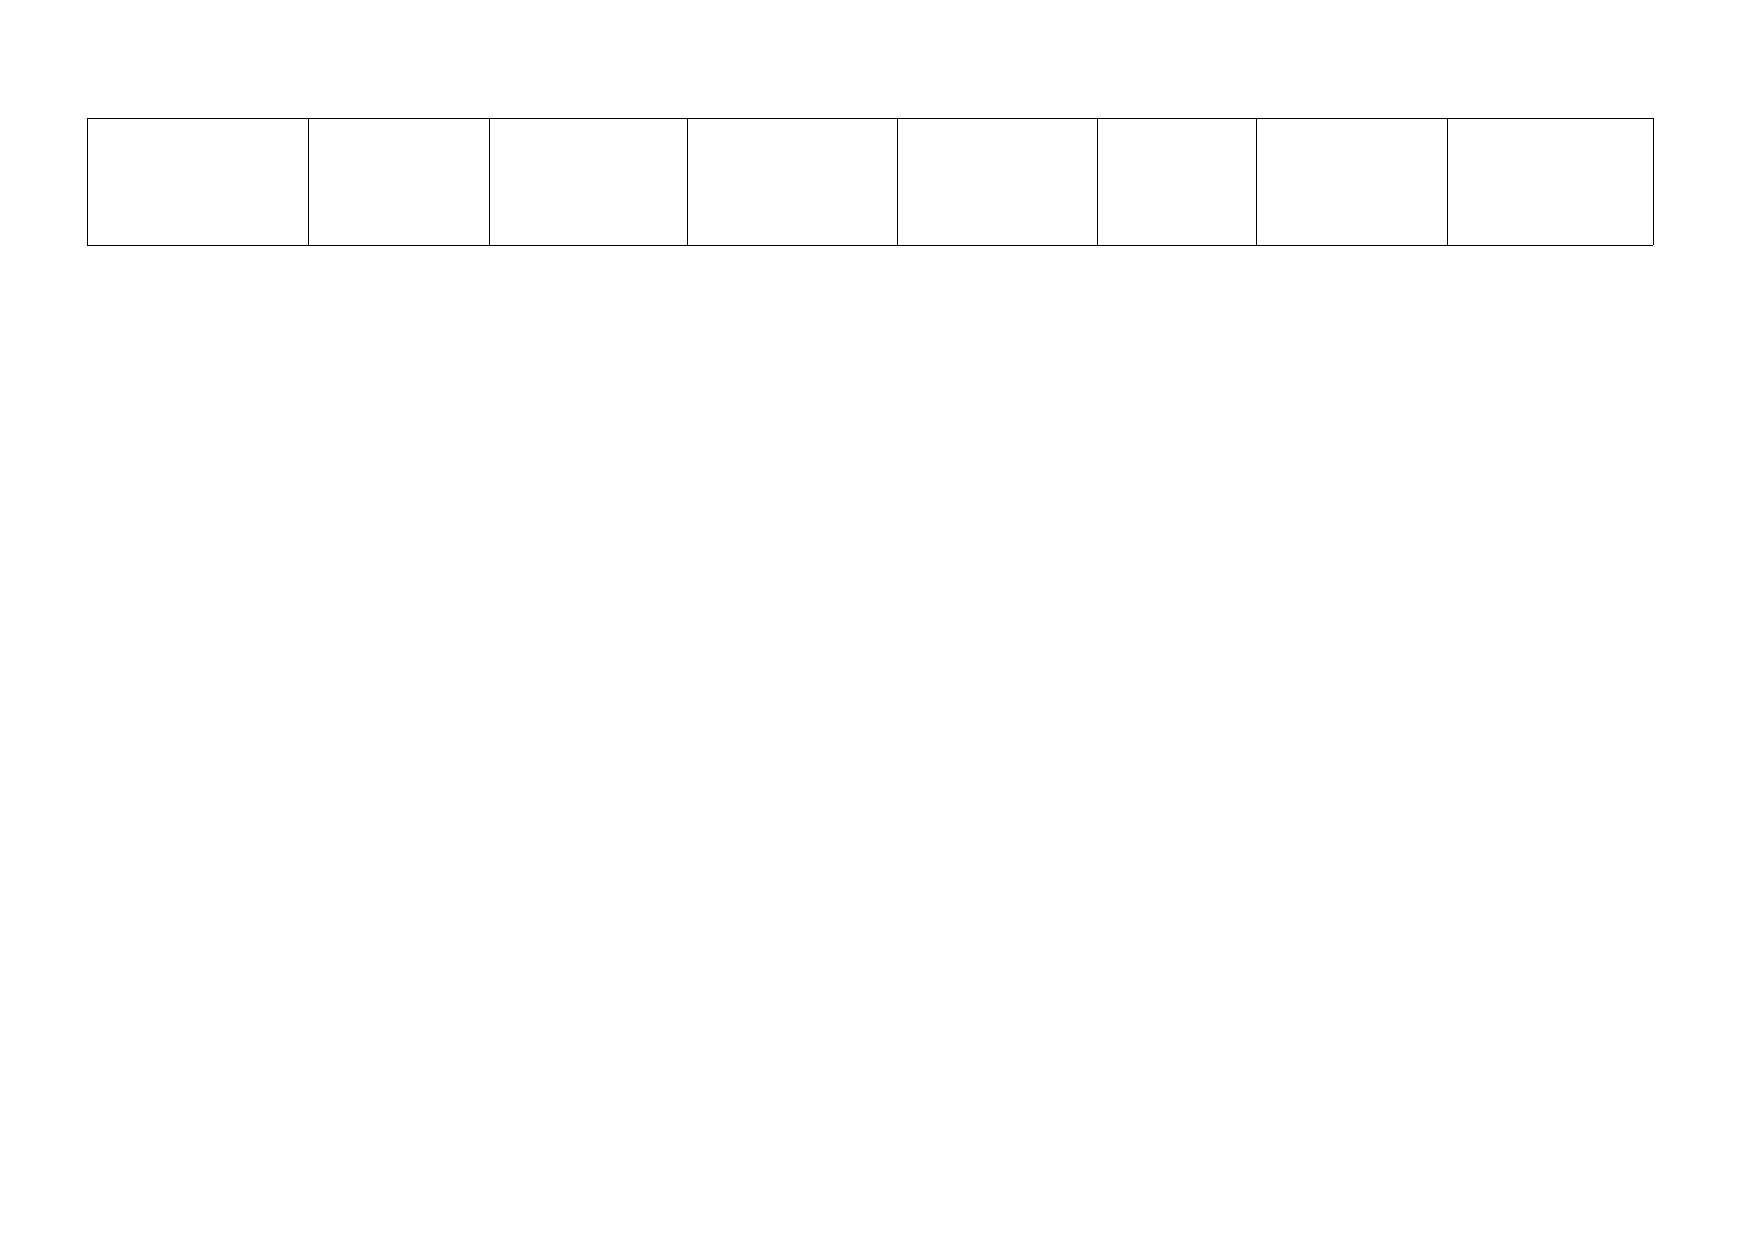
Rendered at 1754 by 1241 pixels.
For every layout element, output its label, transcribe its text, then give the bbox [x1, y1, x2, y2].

table_cell Famille [898, 119, 1097, 245]
table_cell Musée des sciences oceanografic [309, 119, 489, 245]
table_cell 12h30 Parc naturel de l'Albufera de Valencia Paella 16h30 :Vall d'Uixo+grotte de San josé+ 19h Réception Mairie [1257, 119, 1447, 245]
table_cell Lycée Cours Activités en commun [490, 119, 687, 245]
table_cell 9h Visite guidée de la ville Temps libre 13h estadio Valencia Tarde : museé Fallas+ creación Ninot +dégustation horchata [1098, 119, 1256, 245]
table_cell Retour à Jarnac [1448, 119, 1653, 245]
table_cell Famille [688, 119, 897, 245]
table_cell Départ de Jarnac Voyage de jour Arrivée à Valence Accueil des familles [88, 119, 308, 245]
